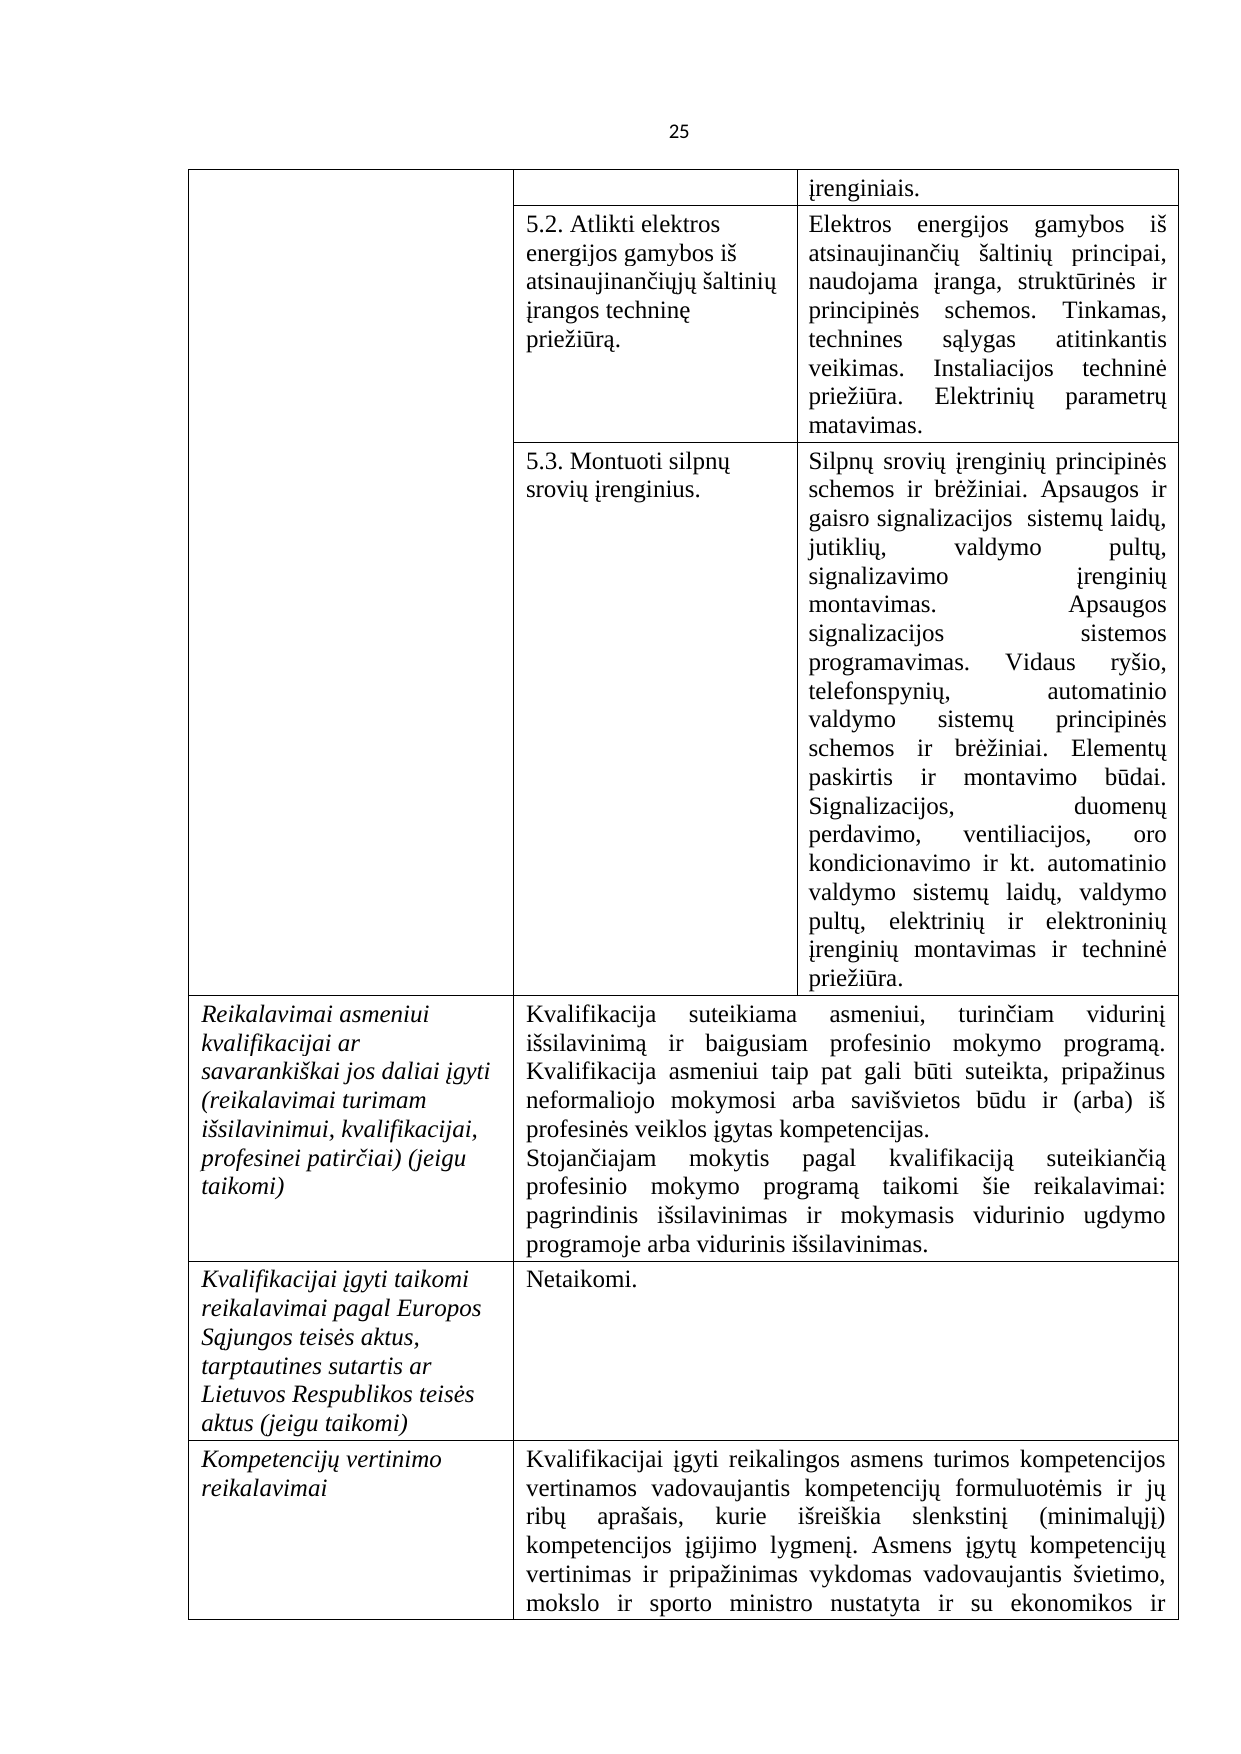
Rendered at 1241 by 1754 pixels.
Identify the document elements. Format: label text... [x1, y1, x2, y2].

table_cell Reikalavimai asmeniui kvalifikacijai ar savarankiškai jos daliai įgyti (reikalavimai turimam išsilavinimui, kvalifikacijai, profesinei patirčiai) (jeigu taikomi) [189, 996, 513, 1261]
table_cell Silpnų srovių įrenginių principinės schemos ir brėžiniai. Apsaugos ir gaisro signalizacijos sistemų laidų, jutiklių, valdymo pultų, signalizavimo įrenginių montavimas. Apsaugos signalizacijos sistemos programavimas. Vidaus ryšio, telefonspynių, automatinio valdymo sistemų principinės schemos ir brėžiniai. Elementų paskirtis ir montavimo būdai. Signalizacijos, duomenų perdavimo, ventiliacijos, oro kondicionavimo ir kt. automatinio valdymo sistemų laidų, valdymo pultų, elektrinių ir elektroninių įrenginių montavimas ir techninė priežiūra. [798, 443, 1178, 995]
table_cell Elektros energijos gamybos iš atsinaujinančių šaltinių principai, naudojama įranga, struktūrinės ir principinės schemos. Tinkamas, technines sąlygas atitinkantis veikimas. Instaliacijos techninė priežiūra. Elektrinių parametrų matavimas. [798, 206, 1178, 442]
table_cell įrenginiais. [798, 170, 1178, 205]
table_cell [514, 170, 797, 205]
table_cell 5.3. Montuoti silpnų srovių įrenginius. [514, 443, 797, 995]
table_cell Kvalifikacijai įgyti taikomi reikalavimai pagal Europos Sąjungos teisės aktus, tarptautines sutartis ar Lietuvos Respublikos teisės aktus (jeigu taikomi) [189, 1262, 513, 1440]
table_cell 5.2. Atlikti elektros energijos gamybos iš atsinaujinančiųjų šaltinių įrangos techninę priežiūrą. [514, 206, 797, 442]
table_cell Netaikomi. [514, 1262, 1178, 1440]
table_cell Kvalifikacija suteikiama asmeniui, turinčiam vidurinį išsilavinimą ir baigusiam profesinio mokymo programą. Kvalifikacija asmeniui taip pat gali būti suteikta, pripažinus neformaliojo mokymosi arba savišvietos būdu ir (arba) iš profesinės veiklos įgytas kompetencijas. Stojančiajam mokytis pagal kvalifikaciją suteikiančią profesinio mokymo programą taikomi šie reikalavimai: pagrindinis išsilavinimas ir mokymasis vidurinio ugdymo programoje arba vidurinis išsilavinimas. [514, 996, 1178, 1261]
table_cell Kompetencijų vertinimo reikalavimai [189, 1441, 513, 1619]
table_cell [189, 170, 513, 995]
table_cell Kvalifikacijai įgyti reikalingos asmens turimos kompetencijos vertinamos vadovaujantis kompetencijų formuluotėmis ir jų ribų aprašais, kurie išreiškia slenkstinį (minimalųjį) kompetencijos įgijimo lygmenį. Asmens įgytų kompetencijų vertinimas ir pripažinimas vykdomas vadovaujantis švietimo, mokslo ir sporto ministro nustatyta ir su ekonomikos ir [514, 1441, 1178, 1619]
